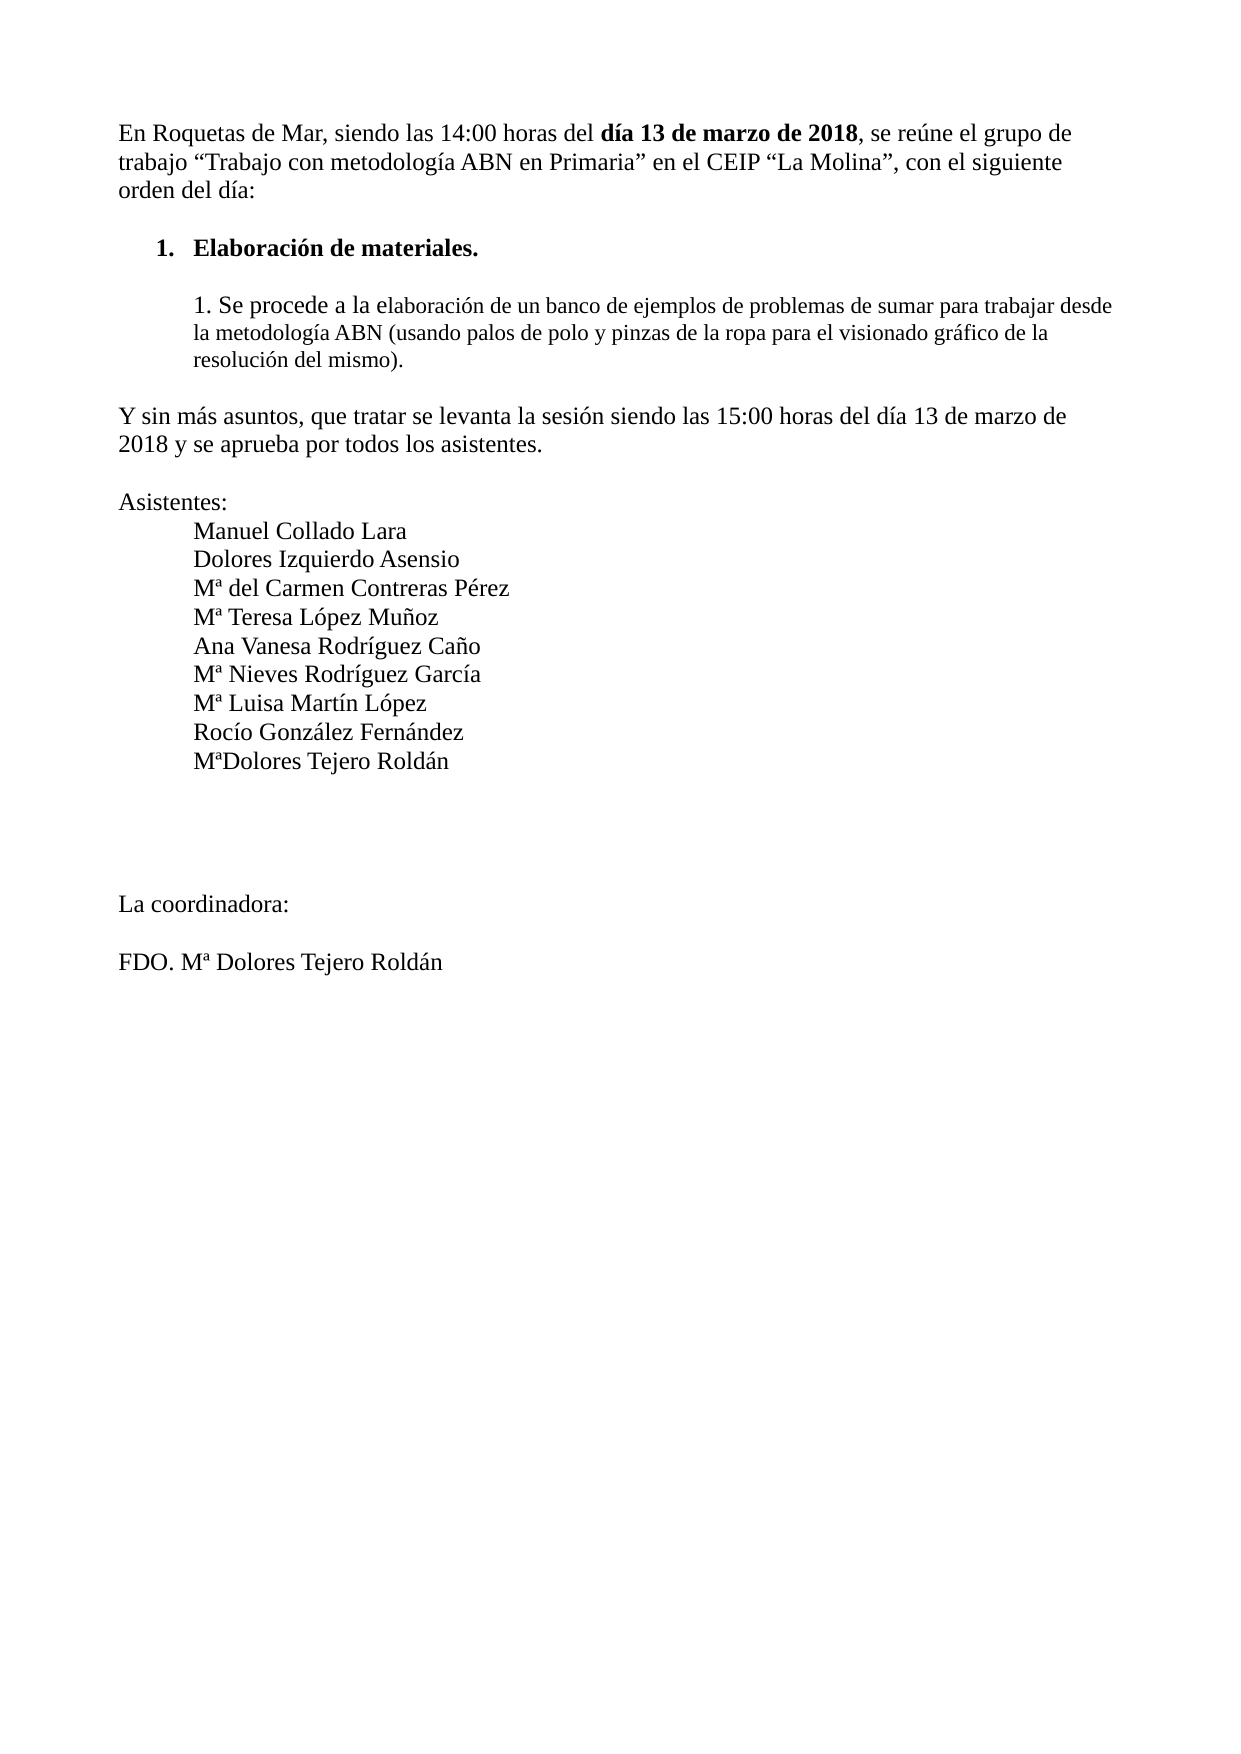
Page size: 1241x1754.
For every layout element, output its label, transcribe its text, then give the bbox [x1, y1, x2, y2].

list Rocío González Fernández [156, 717, 1122, 746]
list Mª Teresa López Muñoz [156, 602, 1122, 631]
text La coordinadora: [118, 889, 1122, 918]
text Y sin más asuntos, que tratar se levanta la sesión siendo las 15:00 horas del día 13 de marzo de 2018 y se aprueba por todos los asistentes. [118, 401, 1122, 458]
list Elaboración de materiales. [156, 233, 1122, 262]
text Asistentes: [118, 487, 1122, 516]
list 1. Se procede a la elaboración de un banco de ejemplos de problemas de sumar para trabajar desde la metodología ABN (usando palos de polo y pinzas de la ropa para el visionado gráfico de la resolución del mismo). [156, 291, 1122, 372]
list Dolores Izquierdo Asensio [156, 544, 1122, 573]
list Manuel Collado Lara [156, 516, 1122, 544]
list Mª Luisa Martín López [156, 688, 1122, 717]
list Ana Vanesa Rodríguez Caño [156, 631, 1122, 659]
list MªDolores Tejero Roldán [156, 746, 1122, 774]
list Mª Nieves Rodríguez García [156, 659, 1122, 688]
text En Roquetas de Mar, siendo las 14:00 horas del día 13 de marzo de 2018, se reúne el grupo de trabajo “Trabajo con metodología ABN en Primaria” en el CEIP “La Molina”, con el siguiente orden del día: [118, 118, 1122, 204]
list Mª del Carmen Contreras Pérez [156, 573, 1122, 602]
text FDO. Mª Dolores Tejero Roldán [118, 947, 1122, 976]
